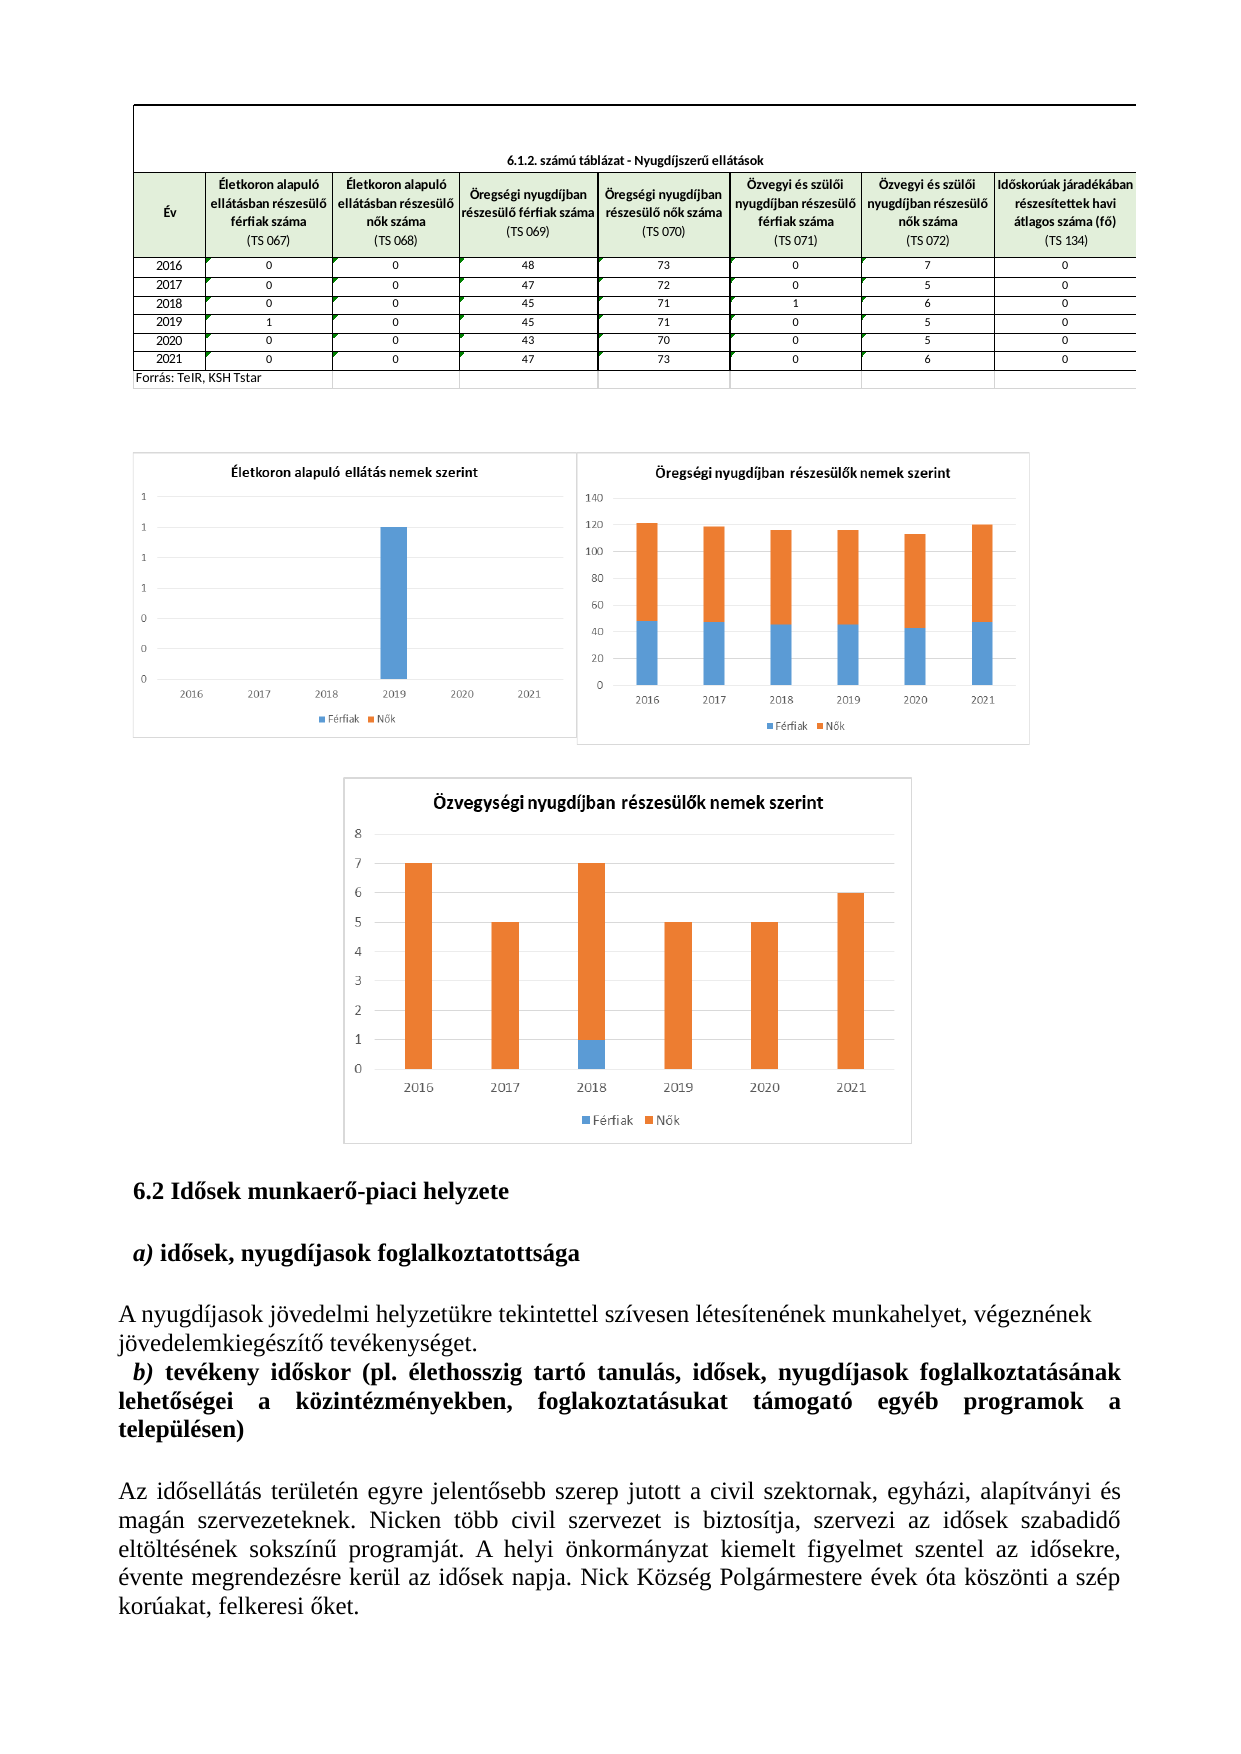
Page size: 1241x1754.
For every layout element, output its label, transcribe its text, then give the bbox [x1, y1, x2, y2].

text b) tevékeny időskor (pl. élethosszig tartó tanulás, idősek, nyugdíjasok foglalkoztatásának lehetőségei a közintézményekben, foglakoztatásukat támogató egyéb programok a településen) [118, 1357, 1122, 1443]
text 6.2 Idősek munkaerő-piaci helyzete [118, 1176, 1122, 1205]
text A nyugdíjasok jövedelmi helyzetükre tekintettel szívesen létesítenének munkahelyet, végeznének jövedelemkiegészítő tevékenységet. [118, 1299, 1122, 1357]
text a) idősek, nyugdíjasok foglalkoztatottsága [118, 1238, 1122, 1267]
text Az idősellátás területén egyre jelentősebb szerep jutott a civil szektornak, egyházi, alapítványi és magán szervezeteknek. Nicken több civil szervezet is biztosítja, szervezi az idősek szabadidő eltöltésének sokszínű programját. A helyi önkormányzat kiemelt figyelmet szentel az idősekre, évente megrendezésre kerül az idősek napja. Nick Község Polgármestere évek óta köszönti a szép korúakat, felkeresi őket. [118, 1476, 1122, 1620]
